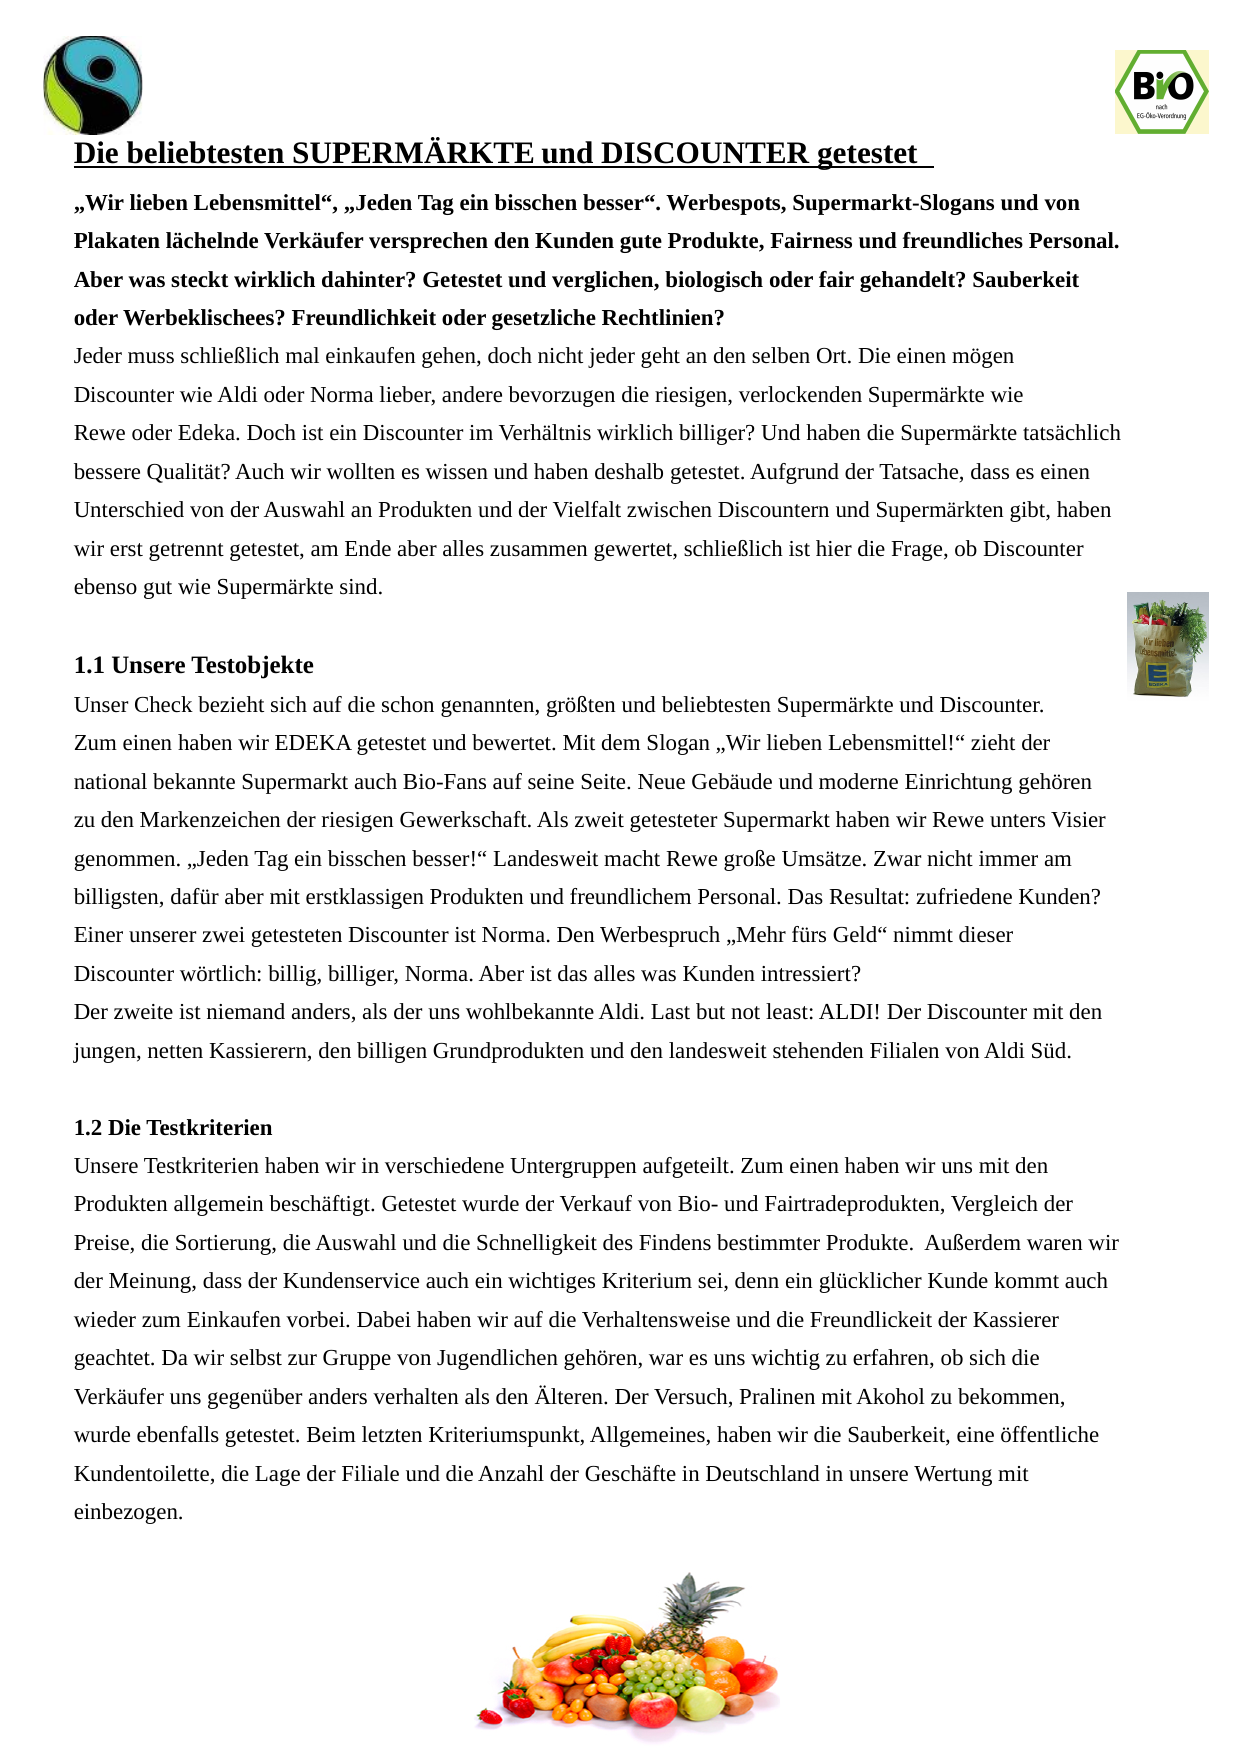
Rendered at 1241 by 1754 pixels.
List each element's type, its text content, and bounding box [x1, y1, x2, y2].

text Unsere Testkriterien haben wir in verschiedene Untergruppen aufgeteilt. Zum einen haben wir uns mit den [73, 1152, 1122, 1178]
text ebenso gut wie Supermärkte sind. [73, 573, 1122, 599]
text geachtet. Da wir selbst zur Gruppe von Jugendlichen gehören, war es uns wichtig zu erfahren, ob sich die [73, 1344, 1122, 1371]
text Jeder muss schließlich mal einkaufen gehen, doch nicht jeder geht an den selben Ort. Die einen mögen [73, 342, 1122, 369]
text genommen. „Jeden Tag ein bisschen besser!“ Landesweit macht Rewe große Umsätze. Zwar nicht immer am [73, 844, 1122, 871]
text Plakaten lächelnde Verkäufer versprechen den Kunden gute Produkte, Fairness und freundliches Personal. [73, 227, 1122, 253]
text Preise, die Sortierung, die Auswahl und die Schnelligkeit des Findens bestimmter Produkte. Außerdem waren wir [73, 1229, 1122, 1255]
picture [1115, 50, 1209, 134]
text Discounter wie Aldi oder Norma lieber, andere bevorzugen die riesigen, verlockenden Supermärkte wie [73, 381, 1122, 407]
text jungen, netten Kassierern, den billigen Grundprodukten und den landesweit stehenden Filialen von Aldi Süd. [73, 1037, 1122, 1063]
text wir erst getrennt getestet, am Ende aber alles zusammen gewertet, schließlich ist hier die Frage, ob Discounter [73, 535, 1122, 561]
text 1.2 Die Testkriterien [73, 1114, 1122, 1140]
text zu den Markenzeichen der riesigen Gewerkschaft. Als zweit getesteter Supermarkt haben wir Rewe unters Visier [73, 806, 1122, 832]
text Zum einen haben wir EDEKA getestet und bewertet. Mit dem Slogan „Wir lieben Lebensmittel!“ zieht der [73, 729, 1122, 756]
text einbezogen. [73, 1498, 1122, 1524]
text Rewe oder Edeka. Doch ist ein Discounter im Verhältnis wirklich billiger? Und haben die Supermärkte tatsächlich [73, 419, 1122, 446]
text Verkäufer uns gegenüber anders verhalten als den Älteren. Der Versuch, Pralinen mit Akohol zu bekommen, [73, 1383, 1122, 1409]
text Einer unserer zwei getesteten Discounter ist Norma. Den Werbespruch „Mehr fürs Geld“ nimmt dieser [73, 921, 1122, 948]
text Aber was steckt wirklich dahinter? Getestet und verglichen, biologisch oder fair gehandelt? Sauberkeit [73, 266, 1122, 292]
text Unser Check bezieht sich auf die schon genannten, größten und beliebtesten Supermärkte und Discounter. [73, 691, 1122, 717]
text Der zweite ist niemand anders, als der uns wohlbekannte Aldi. Last but not least: ALDI! Der Discounter mit den [73, 998, 1122, 1025]
text Discounter wörtlich: billig, billiger, Norma. Aber ist das alles was Kunden intressiert? [73, 960, 1122, 986]
picture [473, 1572, 781, 1748]
text der Meinung, dass der Kundenservice auch ein wichtiges Kriterium sei, denn ein glücklicher Kunde kommt auch [73, 1267, 1122, 1294]
picture [43, 36, 143, 135]
picture [1127, 592, 1209, 701]
text bessere Qualität? Auch wir wollten es wissen und haben deshalb getestet. Aufgrund der Tatsache, dass es einen [73, 458, 1122, 484]
text wieder zum Einkaufen vorbei. Dabei haben wir auf die Verhaltensweise und die Freundlickeit der Kassierer [73, 1306, 1122, 1332]
text oder Werbeklischees? Freundlichkeit oder gesetzliche Rechtlinien? [73, 304, 1122, 330]
text Die beliebtesten SUPERMÄRKTE und DISCOUNTER getestet [73, 82, 1122, 171]
text national bekannte Supermarkt auch Bio-Fans auf seine Seite. Neue Gebäude und moderne Einrichtung gehören [73, 768, 1122, 794]
text „Wir lieben Lebensmittel“, „Jeden Tag ein bisschen besser“. Werbespots, Supermarkt-Slogans und von [73, 189, 1122, 215]
text 1.1 Unsere Testobjekte [73, 650, 1122, 679]
text Kundentoilette, die Lage der Filiale und die Anzahl der Geschäfte in Deutschland in unsere Wertung mit [73, 1459, 1122, 1486]
text billigsten, dafür aber mit erstklassigen Produkten und freundlichem Personal. Das Resultat: zufriedene Kunden? [73, 883, 1122, 909]
text Produkten allgemein beschäftigt. Getestet wurde der Verkauf von Bio- und Fairtradeprodukten, Vergleich der [73, 1191, 1122, 1217]
text Unterschied von der Auswahl an Produkten und der Vielfalt zwischen Discountern und Supermärkten gibt, haben [73, 496, 1122, 523]
text wurde ebenfalls getestet. Beim letzten Kriteriumspunkt, Allgemeines, haben wir die Sauberkeit, eine öffentliche [73, 1421, 1122, 1447]
